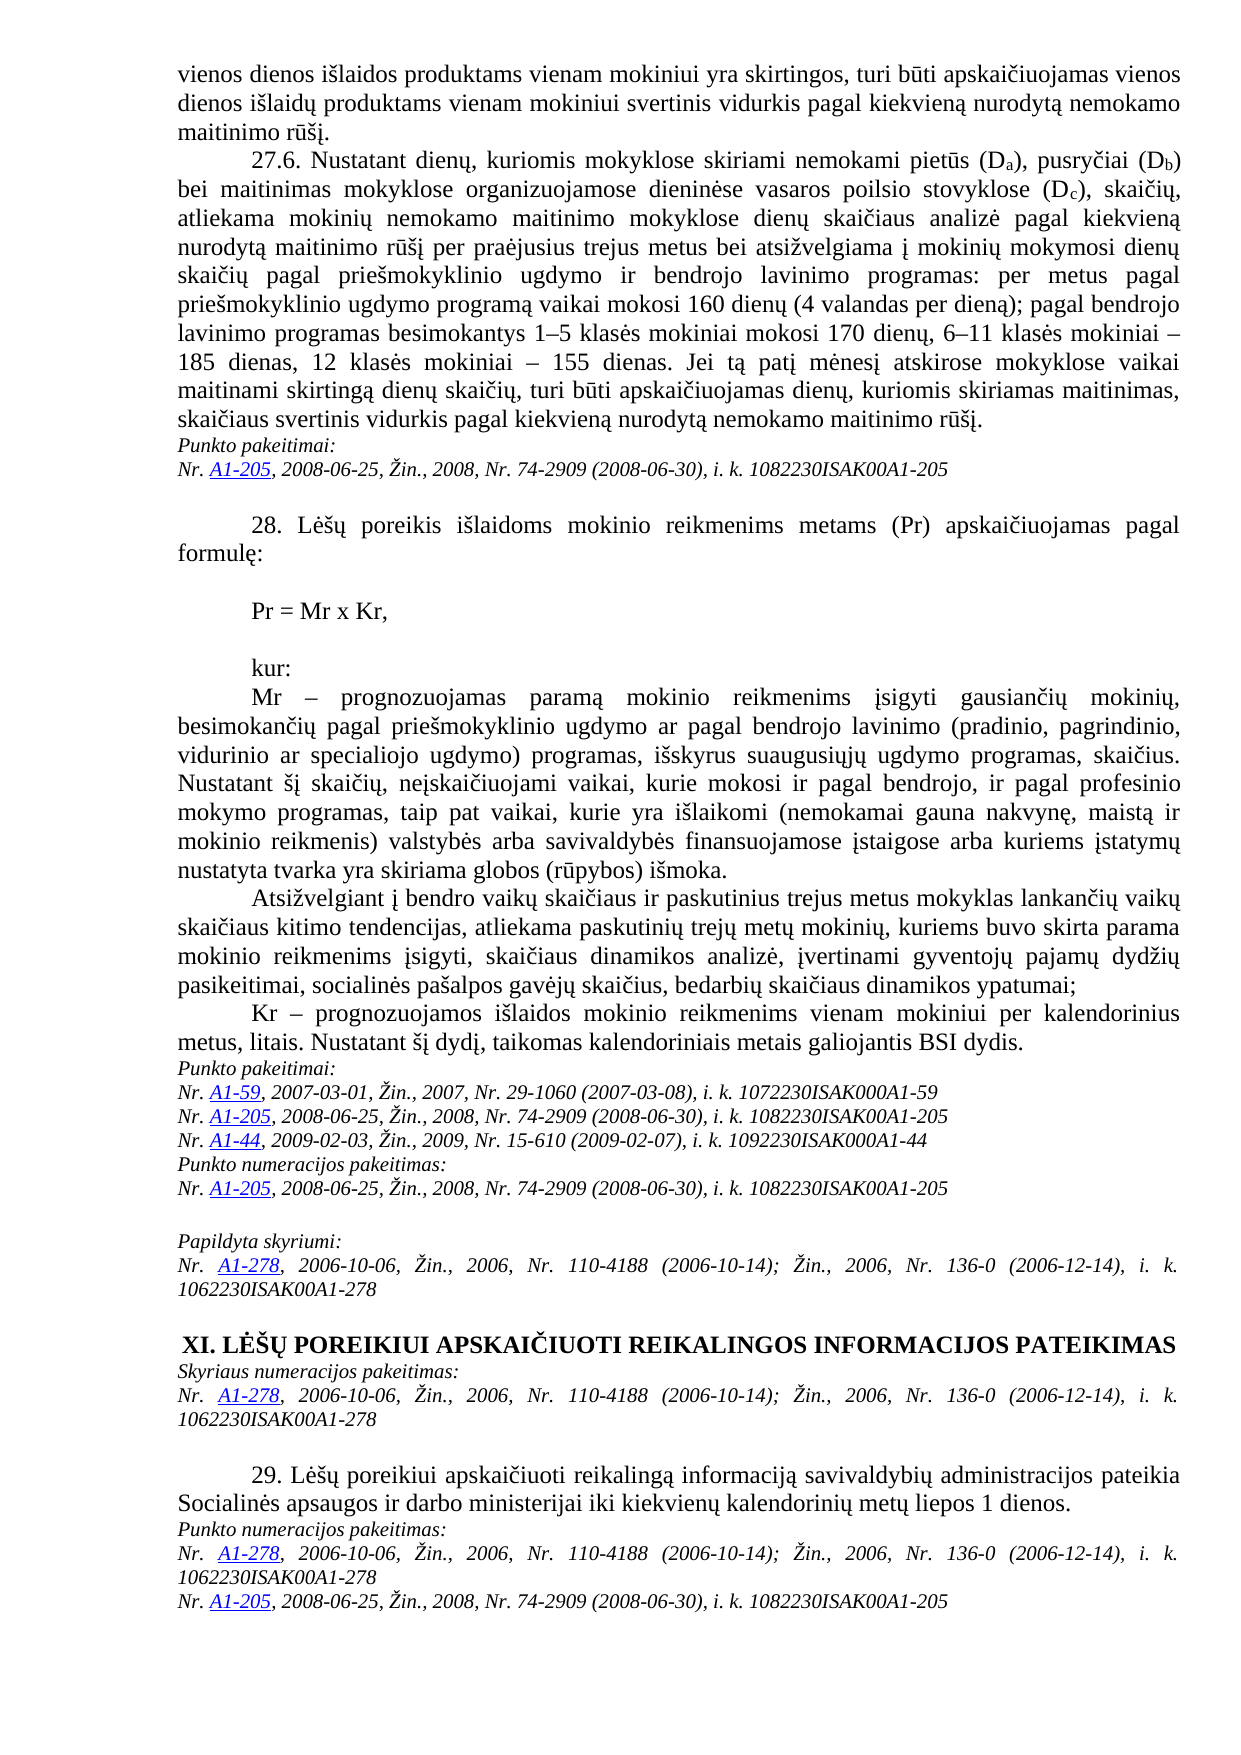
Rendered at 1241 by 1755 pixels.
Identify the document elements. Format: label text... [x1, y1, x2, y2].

text Punkto numeracijos pakeitimas: [177, 1152, 1181, 1176]
text Atsižvelgiant į bendro vaikų skaičiaus ir paskutinius trejus metus mokyklas lankančių vaikų skaičiaus kitimo tendencijas, atliekama paskutinių trejų metų mokinių, kuriems buvo skirta parama mokinio reikmenims įsigyti, skaičiaus dinamikos analizė, įvertinami gyventojų pajamų dydžių pasikeitimai, socialinės pašalpos gavėjų skaičius, bedarbių skaičiaus dinamikos ypatumai; [177, 883, 1181, 998]
text Kr – prognozuojamos išlaidos mokinio reikmenims vienam mokiniui per kalendorinius metus, litais. Nustatant šį dydį, taikomas kalendoriniais metais galiojantis BSI dydis. [177, 998, 1181, 1056]
text XI. LĖŠŲ POREIKIUI APSKAIČIUOTI REIKALINGOS INFORMACIJOS PATEIKIMAS [177, 1330, 1181, 1359]
text Nr. A1-205, 2008-06-25, Žin., 2008, Nr. 74-2909 (2008-06-30), i. k. 1082230ISAK00A1-205 [177, 457, 1181, 481]
text Nr. A1-278, 2006-10-06, Žin., 2006, Nr. 110-4188 (2006-10-14); Žin., 2006, Nr. 136-0 (2006-12-14), i. k. 1062230ISAK00A1-278 [177, 1253, 1181, 1301]
text 29. Lėšų poreikiui apskaičiuoti reikalingą informaciją savivaldybių administracijos pateikia Socialinės apsaugos ir darbo ministerijai iki kiekvienų kalendorinių metų liepos 1 dienos. [177, 1460, 1181, 1517]
text Nr. A1-205, 2008-06-25, Žin., 2008, Nr. 74-2909 (2008-06-30), i. k. 1082230ISAK00A1-205 [177, 1176, 1181, 1200]
text Papildyta skyriumi: [177, 1229, 1181, 1253]
text kur: [177, 653, 1181, 682]
text Nr. A1-205, 2008-06-25, Žin., 2008, Nr. 74-2909 (2008-06-30), i. k. 1082230ISAK00A1-205 [177, 1589, 1181, 1613]
text Mr – prognozuojamas paramą mokinio reikmenims įsigyti gausiančių mokinių, besimokančių pagal priešmokyklinio ugdymo ar pagal bendrojo lavinimo (pradinio, pagrindinio, vidurinio ar specialiojo ugdymo) programas, išskyrus suaugusiųjų ugdymo programas, skaičius. Nustatant šį skaičių, neįskaičiuojami vaikai, kurie mokosi ir pagal bendrojo, ir pagal profesinio mokymo programas, taip pat vaikai, kurie yra išlaikomi (nemokamai gauna nakvynę, maistą ir mokinio reikmenis) valstybės arba savivaldybės finansuojamose įstaigose arba kuriems įstatymų nustatyta tvarka yra skiriama globos (rūpybos) išmoka. [177, 682, 1181, 883]
text Pr = Mr x Kr, [177, 596, 1181, 625]
text Nr. A1-205, 2008-06-25, Žin., 2008, Nr. 74-2909 (2008-06-30), i. k. 1082230ISAK00A1-205 [177, 1104, 1181, 1128]
text Nr. A1-278, 2006-10-06, Žin., 2006, Nr. 110-4188 (2006-10-14); Žin., 2006, Nr. 136-0 (2006-12-14), i. k. 1062230ISAK00A1-278 [177, 1383, 1181, 1431]
text vienos dienos išlaidos produktams vienam mokiniui yra skirtingos, turi būti apskaičiuojamas vienos dienos išlaidų produktams vienam mokiniui svertinis vidurkis pagal kiekvieną nurodytą nemokamo maitinimo rūšį. [177, 59, 1181, 145]
text Nr. A1-59, 2007-03-01, Žin., 2007, Nr. 29-1060 (2007-03-08), i. k. 1072230ISAK000A1-59 [177, 1080, 1181, 1104]
text Punkto numeracijos pakeitimas: [177, 1517, 1181, 1541]
text Punkto pakeitimai: [177, 433, 1181, 457]
text 28. Lėšų poreikis išlaidoms mokinio reikmenims metams (Pr) apskaičiuojamas pagal formulę: [177, 510, 1181, 567]
text Punkto pakeitimai: [177, 1056, 1181, 1080]
text Nr. A1-278, 2006-10-06, Žin., 2006, Nr. 110-4188 (2006-10-14); Žin., 2006, Nr. 136-0 (2006-12-14), i. k. 1062230ISAK00A1-278 [177, 1541, 1181, 1589]
text Nr. A1-44, 2009-02-03, Žin., 2009, Nr. 15-610 (2009-02-07), i. k. 1092230ISAK000A1-44 [177, 1128, 1181, 1152]
text Skyriaus numeracijos pakeitimas: [177, 1359, 1181, 1383]
text 27.6. Nustatant dienų, kuriomis mokyklose skiriami nemokami pietūs (Da), pusryčiai (Db) bei maitinimas mokyklose organizuojamose dieninėse vasaros poilsio stovyklose (Dc), skaičių, atliekama mokinių nemokamo maitinimo mokyklose dienų skaičiaus analizė pagal kiekvieną nurodytą maitinimo rūšį per praėjusius trejus metus bei atsižvelgiama į mokinių mokymosi dienų skaičių pagal priešmokyklinio ugdymo ir bendrojo lavinimo programas: per metus pagal priešmokyklinio ugdymo programą vaikai mokosi 160 dienų (4 valandas per dieną); pagal bendrojo lavinimo programas besimokantys 1–5 klasės mokiniai mokosi 170 dienų, 6–11 klasės mokiniai – 185 dienas, 12 klasės mokiniai – 155 dienas. Jei tą patį mėnesį atskirose mokyklose vaikai maitinami skirtingą dienų skaičių, turi būti apskaičiuojamas dienų, kuriomis skiriamas maitinimas, skaičiaus svertinis vidurkis pagal kiekvieną nurodytą nemokamo maitinimo rūšį. [177, 145, 1181, 433]
